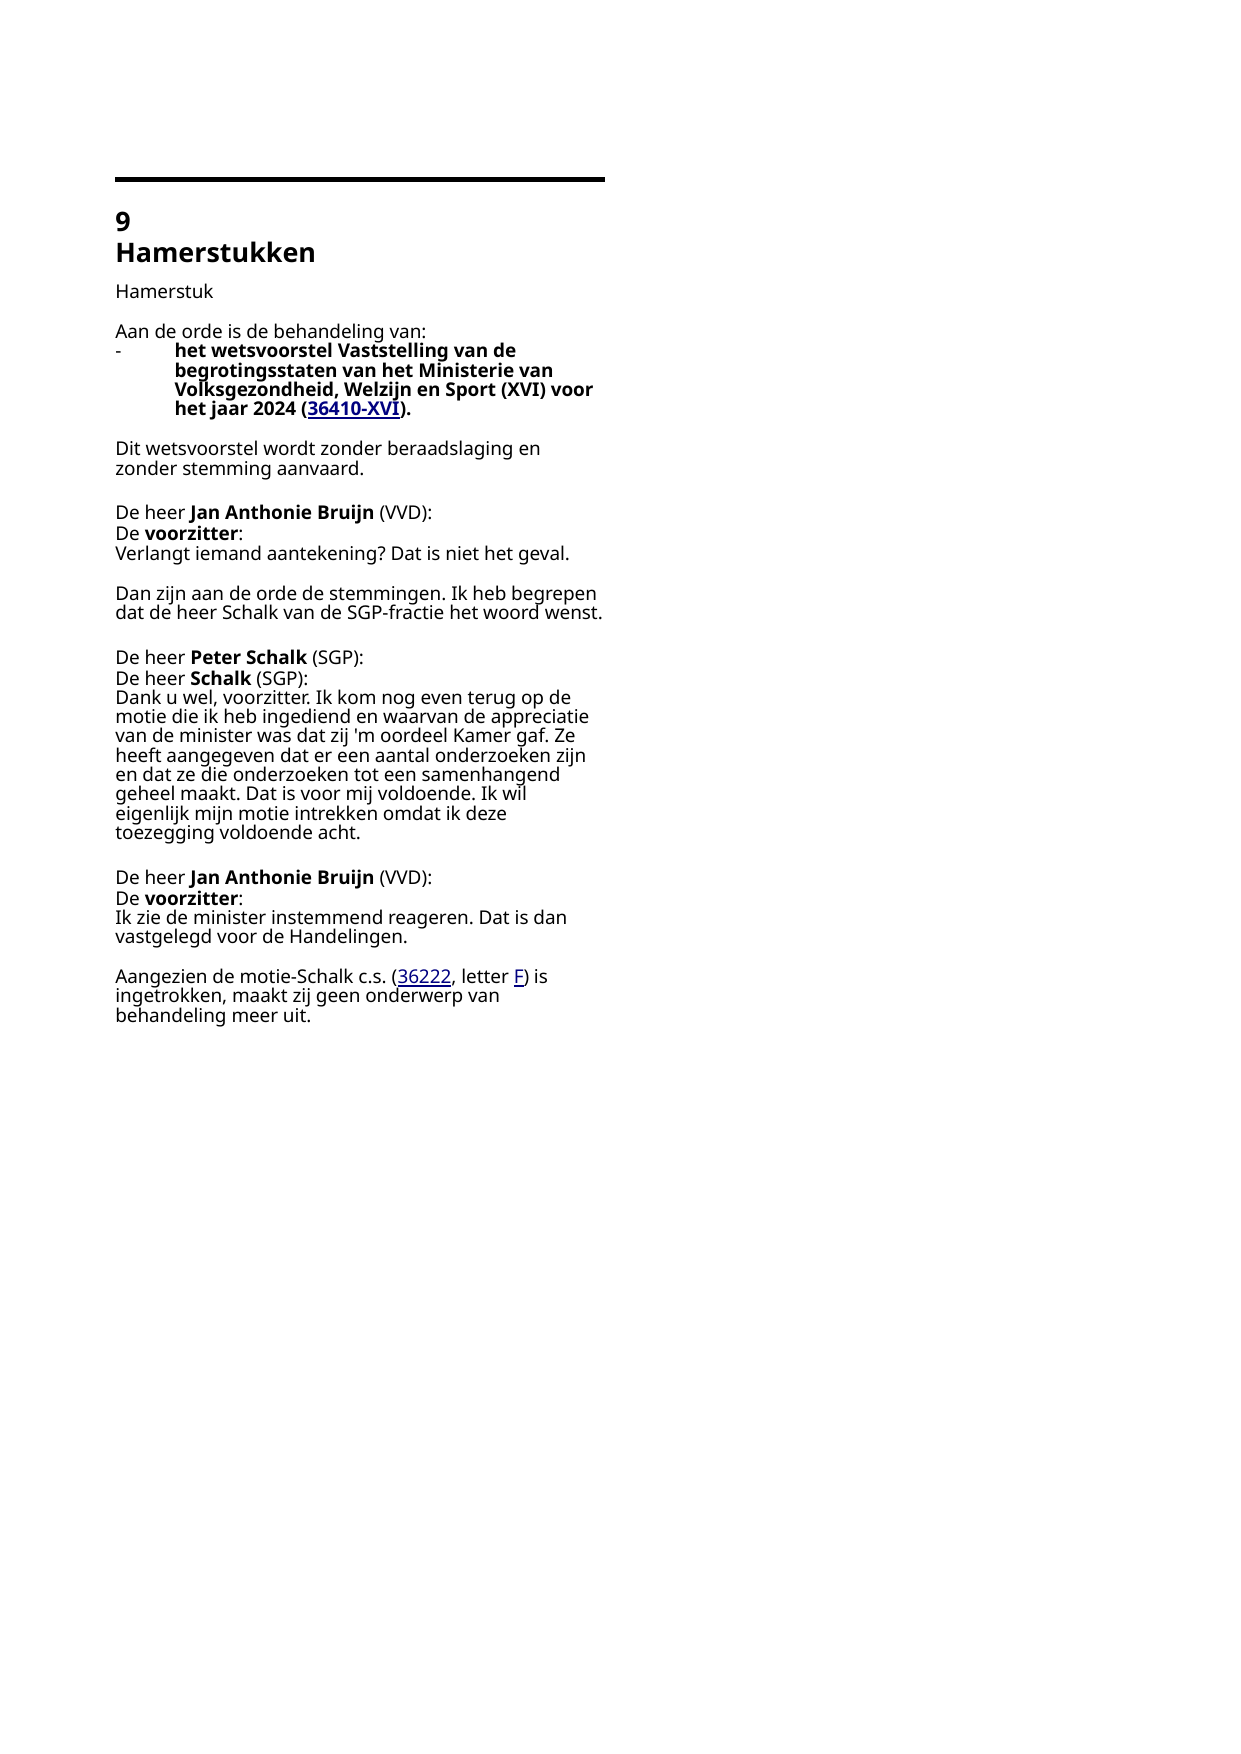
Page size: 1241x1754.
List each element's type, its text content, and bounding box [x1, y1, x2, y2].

text De voorzitter: [115, 525, 605, 544]
text Dit wetsvoorstel wordt zonder beraadslaging en zonder stemming aanvaard. [115, 440, 605, 479]
text De voorzitter: [115, 889, 605, 909]
text Aangezien de motie-Schalk c.s. (36222, letter F) is ingetrokken, maakt zij geen onderwerp van behandeling meer uit. [115, 968, 605, 1026]
text Ik zie de minister instemmend reageren. Dat is dan vastgelegd voor de Handelingen. [115, 909, 605, 947]
text Hamerstuk [115, 283, 605, 302]
text Hamerstukken [115, 239, 605, 283]
text De heer Peter Schalk (SGP): [115, 644, 605, 669]
list het wetsvoorstel Vaststelling van de begrotingsstaten van het Ministerie van Volksgezondheid, Welzijn en Sport (XVI) voor het jaar 2024 (36410-XVI). [115, 342, 605, 419]
text De heer Jan Anthonie Bruijn (VVD): [115, 864, 605, 889]
text Dan zijn aan de orde de stemmingen. Ik heb begrepen dat de heer Schalk van de SGP-fractie het woord wenst. [115, 584, 605, 623]
text Dank u wel, voorzitter. Ik kom nog even terug op de motie die ik heb ingediend en waarvan de appreciatie van de minister was dat zij 'm oordeel Kamer gaf. Ze heeft aangegeven dat er een aantal onderzoeken zijn en dat ze die onderzoeken tot een samenhangend geheel maakt. Dat is voor mij voldoende. Ik wil eigenlijk mijn motie intrekken omdat ik deze toezegging voldoende acht. [115, 689, 605, 843]
text Aan de orde is de behandeling van: [115, 323, 605, 342]
text De heer Jan Anthonie Bruijn (VVD): [115, 499, 605, 525]
text De heer Schalk (SGP): [115, 669, 605, 689]
text Verlangt iemand aantekening? Dat is niet het geval. [115, 544, 605, 564]
text 9 [115, 203, 605, 239]
